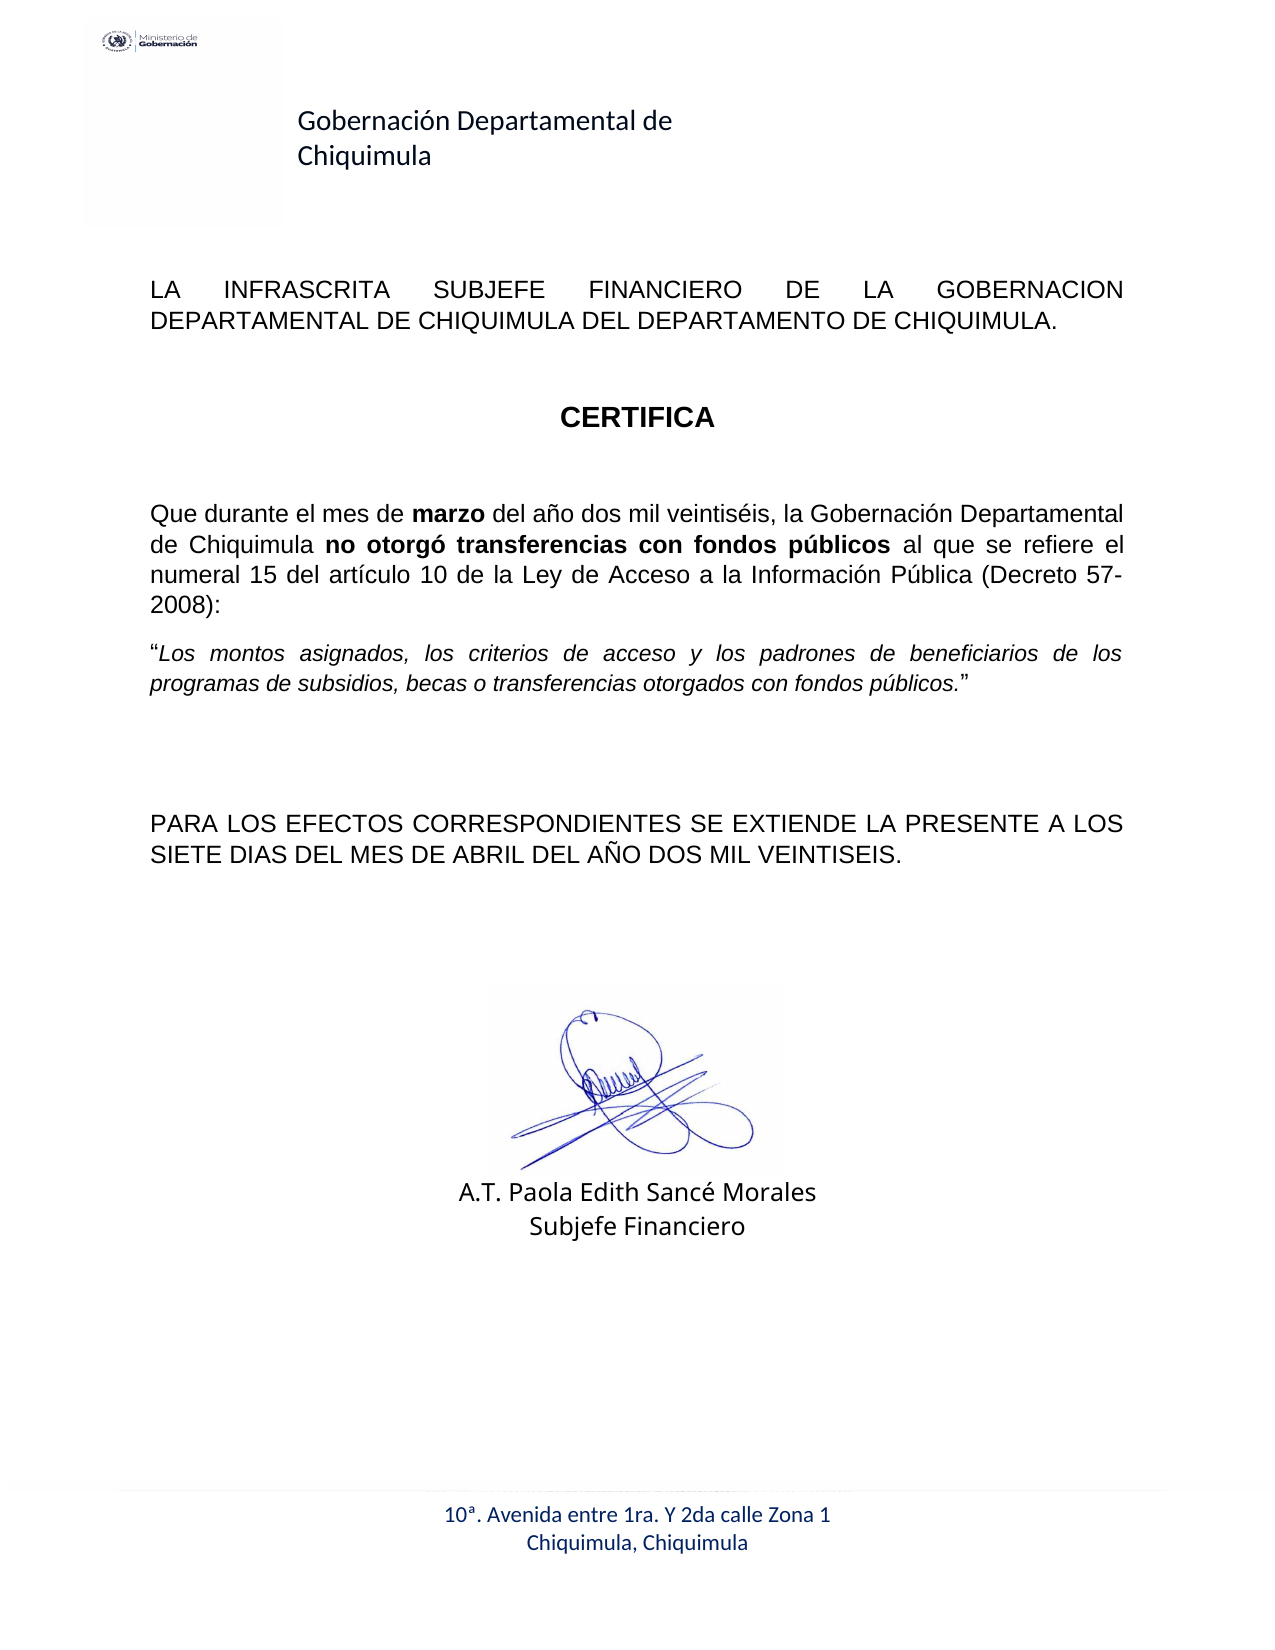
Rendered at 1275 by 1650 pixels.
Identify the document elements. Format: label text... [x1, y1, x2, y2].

text Subjefe Financiero [150, 1209, 1125, 1243]
text PARA LOS EFECTOS CORRESPONDIENTES SE EXTIENDE LA PRESENTE A LOS SIETE DIAS DEL MES DE ABRIL DEL AÑO DOS MIL VEINTISEIS. [150, 809, 1125, 868]
text A.T. Paola Edith Sancé Morales [150, 967, 1125, 1209]
text Que durante el mes de marzo del año dos mil veintiséis, la Gobernación Departamental de Chiquimula no otorgó transferencias con fondos públicos al que se refiere el numeral 15 del artículo 10 de la Ley de Acceso a la Información Pública (Decreto 57-2008): [150, 499, 1125, 619]
text “Los montos asignados, los criterios de acceso y los padrones de beneficiarios de los programas de subsidios, becas o transferencias otorgados con fondos públicos.” [150, 638, 1125, 697]
text LA INFRASCRITA SUBJEFE FINANCIERO DE LA GOBERNACION DEPARTAMENTAL DE CHIQUIMULA DEL DEPARTAMENTO DE CHIQUIMULA. [150, 275, 1125, 334]
text CERTIFICA [150, 400, 1125, 433]
